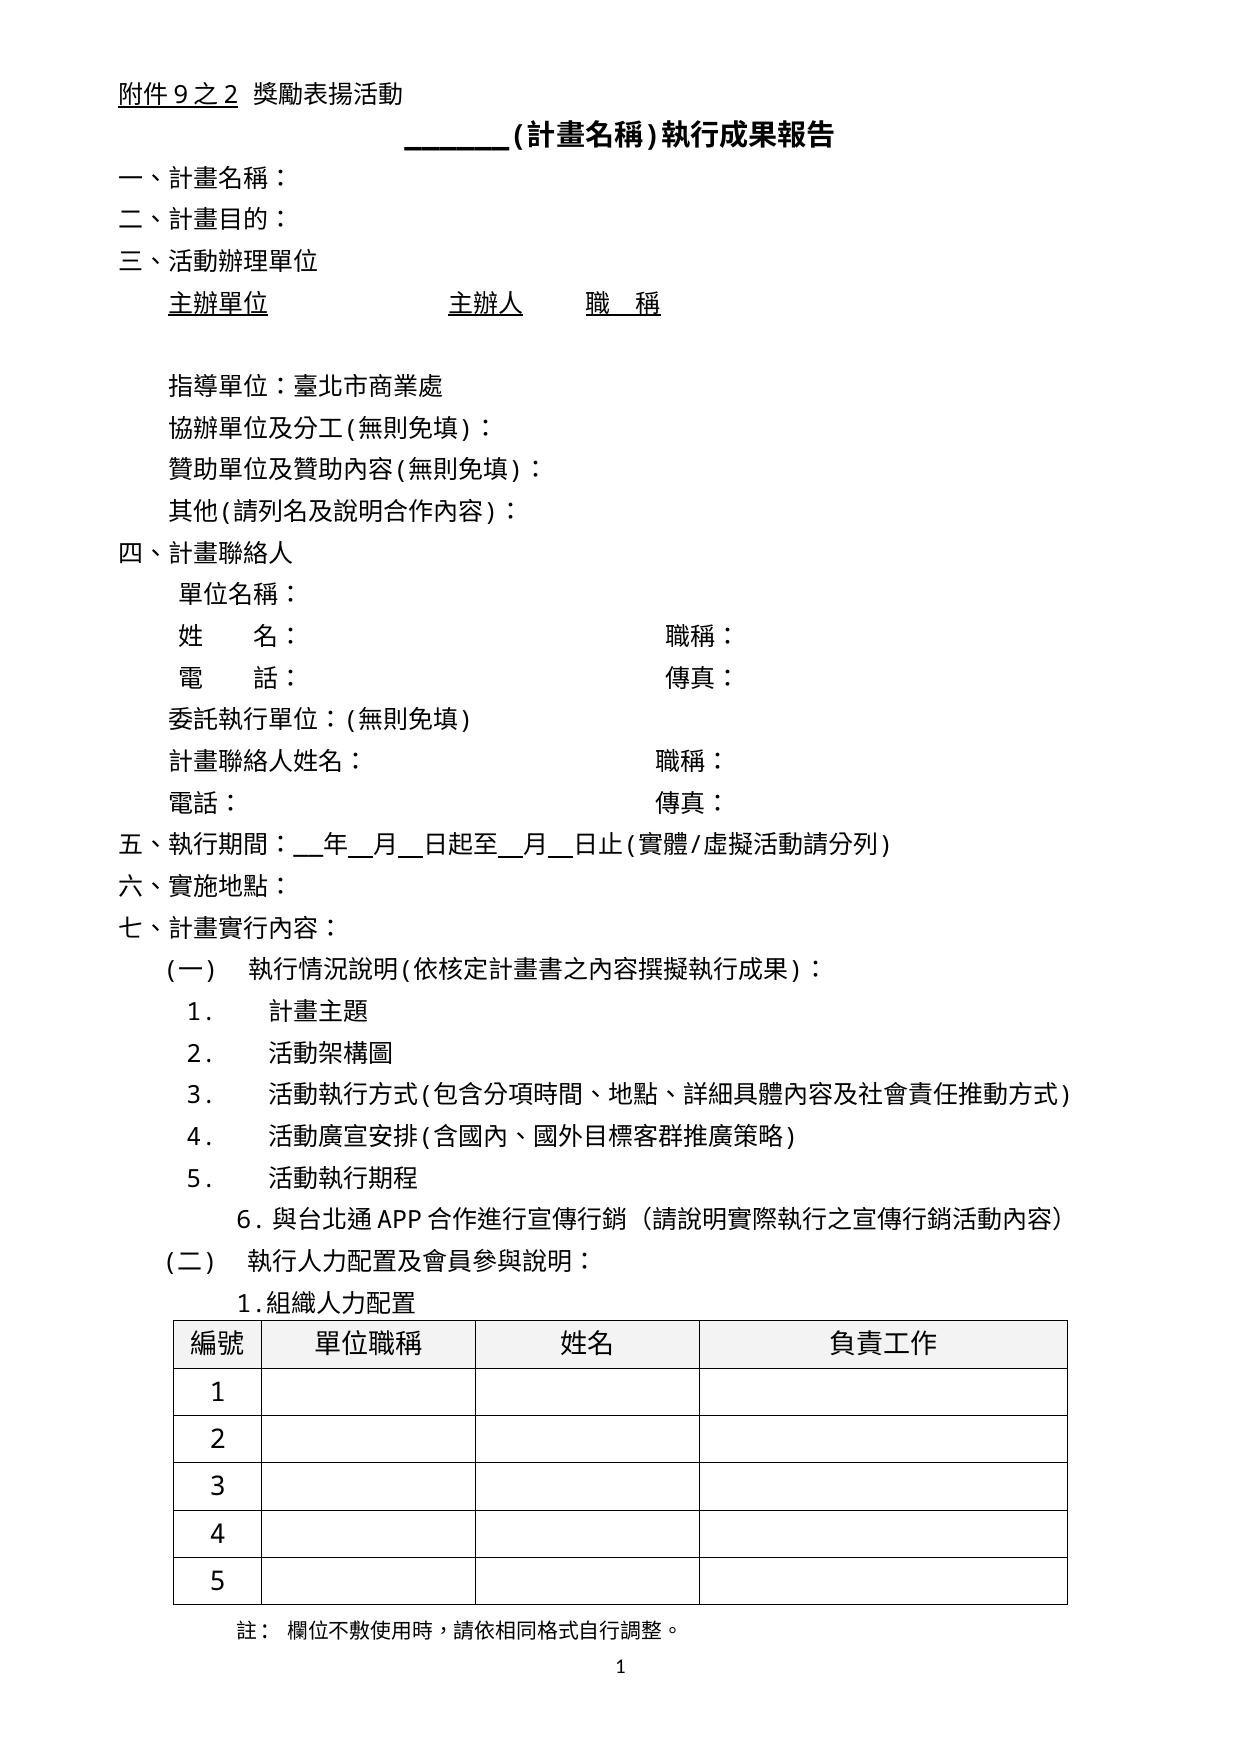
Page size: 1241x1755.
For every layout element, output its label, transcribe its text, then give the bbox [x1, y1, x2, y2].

table_header 單位職稱 [262, 1321, 475, 1368]
text 五、執行期間：__年 月 日起至 月 日止(實體/虛擬活動請分列) [118, 820, 1122, 862]
text 三、活動辦理單位 [118, 237, 1122, 279]
text 1.組織人力配置 [192, 1279, 1122, 1320]
table_cell 4 [174, 1511, 261, 1557]
text 計畫聯絡人姓名： 職稱： [118, 737, 1122, 779]
list 計畫主題 [118, 987, 1122, 1029]
list 活動執行期程 [118, 1154, 1122, 1195]
table_header 姓名 [476, 1321, 699, 1368]
text 指導單位：臺北市商業處 [118, 362, 1122, 404]
table_cell [262, 1369, 475, 1415]
text 電 話： 傳真： [118, 654, 1122, 695]
text 四、計畫聯絡人 [118, 529, 1122, 570]
table_cell [476, 1463, 699, 1509]
text 一、計畫名稱： [118, 154, 1122, 195]
table_cell 1 [174, 1369, 261, 1415]
text 註: 欄位不敷使用時，請依相同格式自行調整。 [236, 1605, 1122, 1647]
table_cell [476, 1511, 699, 1557]
table_cell [700, 1511, 1067, 1557]
text 主辦單位 主辦人 職 稱 [118, 279, 1122, 320]
text 姓 名： 職稱： [118, 612, 1122, 654]
text 二、計畫目的： [118, 195, 1122, 237]
table_cell [700, 1558, 1067, 1604]
text 附件9之2 獎勵表揚活動 [118, 75, 1122, 111]
table_cell [262, 1463, 475, 1509]
table_cell [700, 1369, 1067, 1415]
table_header 負責工作 [700, 1321, 1067, 1368]
text 七、計畫實行內容： [118, 904, 1122, 945]
table_cell [700, 1463, 1067, 1509]
table_cell [262, 1416, 475, 1462]
table_cell [476, 1558, 699, 1604]
text 其他(請列名及說明合作內容)： [118, 487, 1122, 529]
table_cell [262, 1511, 475, 1557]
table_cell [476, 1416, 699, 1462]
text 六、實施地點： [118, 862, 1122, 904]
text 單位名稱： [118, 570, 1122, 612]
list 活動廣宣安排(含國內、國外目標客群推廣策略) [118, 1112, 1122, 1154]
table_header 編號 [174, 1321, 261, 1368]
text (二) 執行人力配置及會員參與說明： [118, 1237, 1122, 1279]
text ______(計畫名稱)執行成果報告 [118, 111, 1122, 154]
list 活動架構圖 [118, 1029, 1122, 1070]
text 協辦單位及分工(無則免填)： [118, 404, 1122, 445]
text 電話： 傳真： [118, 779, 1122, 820]
text (一) 執行情況說明(依核定計畫書之內容撰擬執行成果)： [118, 945, 1122, 987]
table_cell 2 [174, 1416, 261, 1462]
table_cell [476, 1369, 699, 1415]
text 6. 與台北通APP合作進行宣傳行銷（請說明實際執行之宣傳行銷活動內容） [236, 1195, 1122, 1237]
table_cell 3 [174, 1463, 261, 1509]
table_cell [262, 1558, 475, 1604]
text 委託執行單位：(無則免填) [118, 695, 1122, 737]
text 贊助單位及贊助內容(無則免填)： [118, 445, 1122, 487]
table_cell [700, 1416, 1067, 1462]
table_cell 5 [174, 1558, 261, 1604]
list 活動執行方式(包含分項時間、地點、詳細具體內容及社會責任推動方式) [118, 1070, 1122, 1112]
